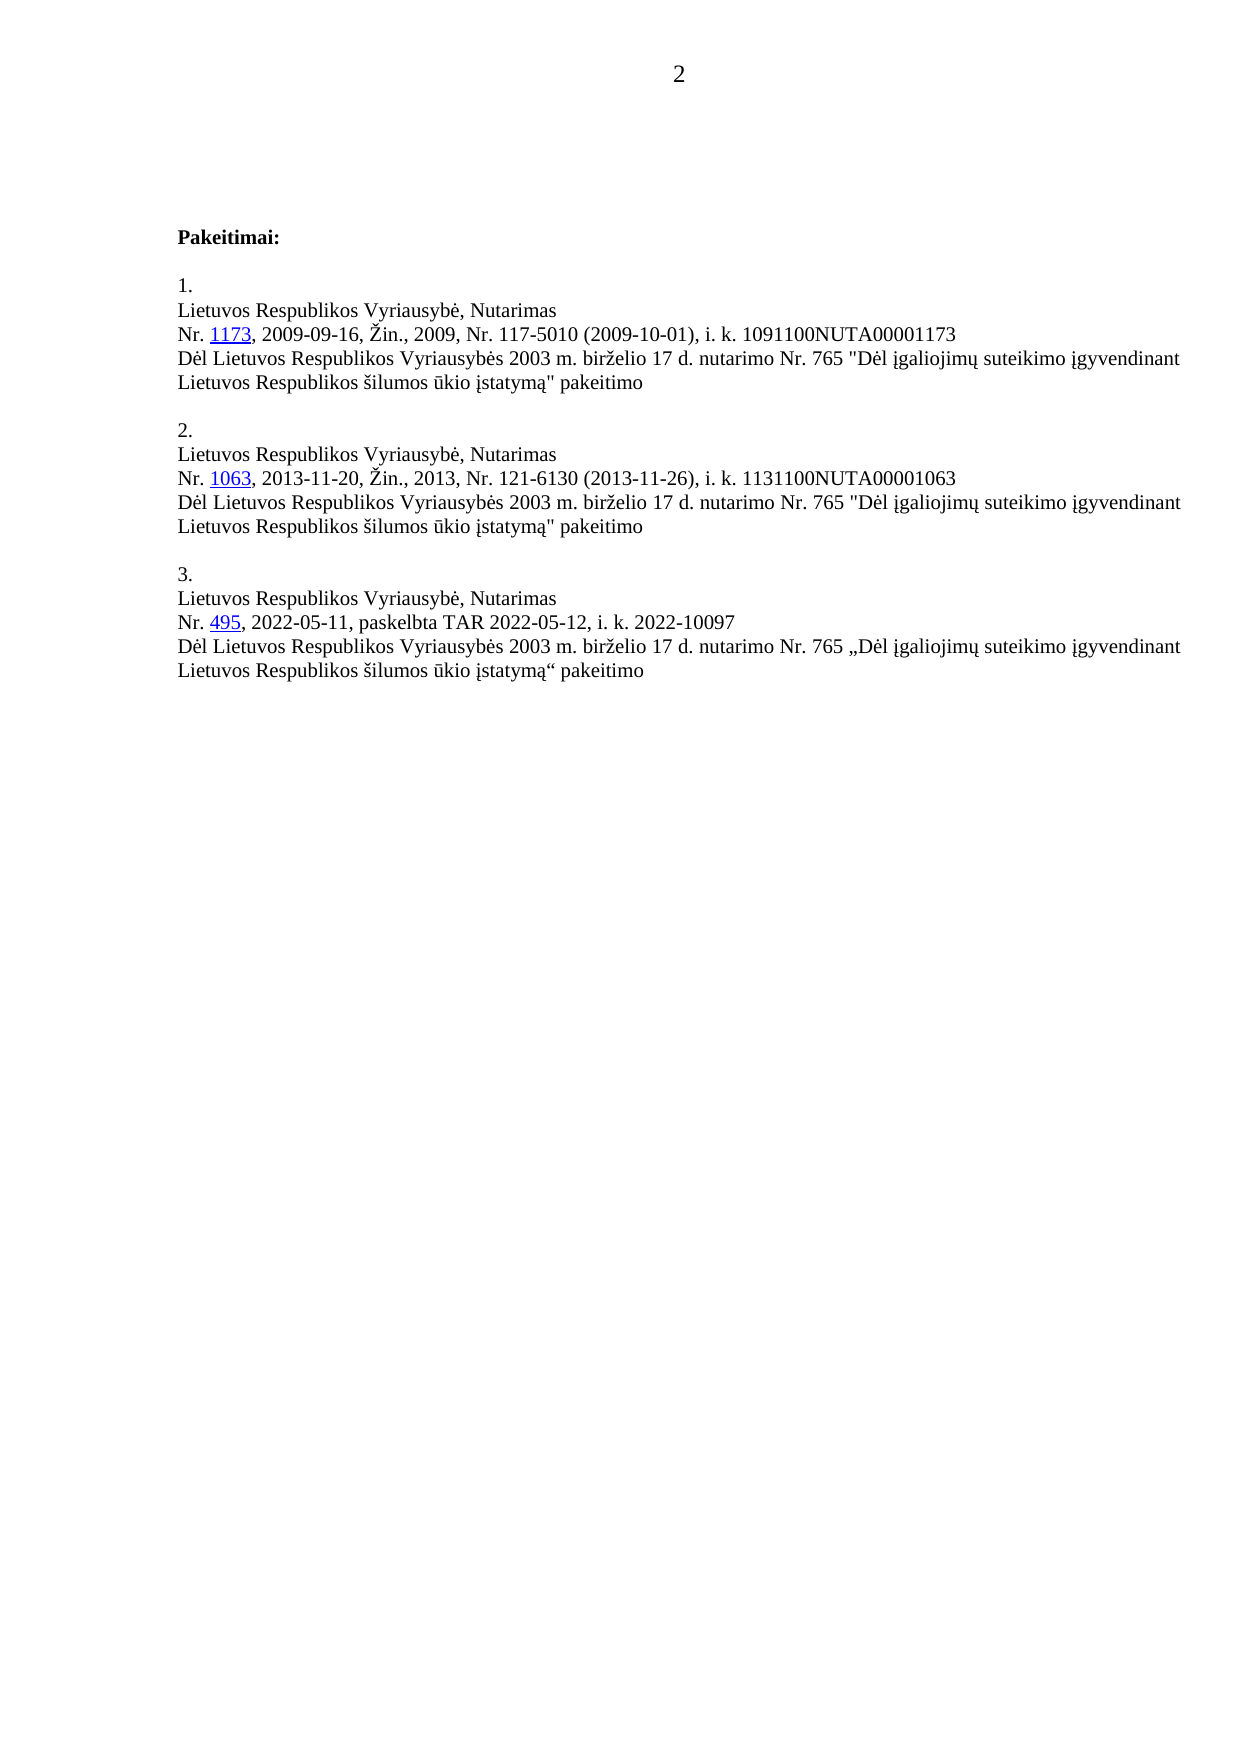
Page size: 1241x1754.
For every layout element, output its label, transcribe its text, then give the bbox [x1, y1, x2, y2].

text Lietuvos Respublikos Vyriausybė, Nutarimas [177, 586, 1181, 610]
text Lietuvos Respublikos Vyriausybė, Nutarimas [177, 297, 1181, 322]
text Dėl Lietuvos Respublikos Vyriausybės 2003 m. birželio 17 d. nutarimo Nr. 765 "Dėl įgaliojimų suteikimo įgyvendinant Lietuvos Respublikos šilumos ūkio įstatymą" pakeitimo [177, 490, 1181, 538]
text 1. [177, 273, 1181, 297]
text Nr. 495, 2022-05-11, paskelbta TAR 2022-05-12, i. k. 2022-10097 [177, 610, 1181, 634]
text Pakeitimai: [177, 225, 1181, 249]
text Dėl Lietuvos Respublikos Vyriausybės 2003 m. birželio 17 d. nutarimo Nr. 765 "Dėl įgaliojimų suteikimo įgyvendinant Lietuvos Respublikos šilumos ūkio įstatymą" pakeitimo [177, 346, 1181, 394]
text 3. [177, 562, 1181, 586]
text Dėl Lietuvos Respublikos Vyriausybės 2003 m. birželio 17 d. nutarimo Nr. 765 „Dėl įgaliojimų suteikimo įgyvendinant Lietuvos Respublikos šilumos ūkio įstatymą“ pakeitimo [177, 634, 1181, 682]
text Lietuvos Respublikos Vyriausybė, Nutarimas [177, 442, 1181, 466]
text Nr. 1173, 2009-09-16, Žin., 2009, Nr. 117-5010 (2009-10-01), i. k. 1091100NUTA00001173 [177, 322, 1181, 346]
text Nr. 1063, 2013-11-20, Žin., 2013, Nr. 121-6130 (2013-11-26), i. k. 1131100NUTA00001063 [177, 466, 1181, 490]
text 2. [177, 418, 1181, 442]
